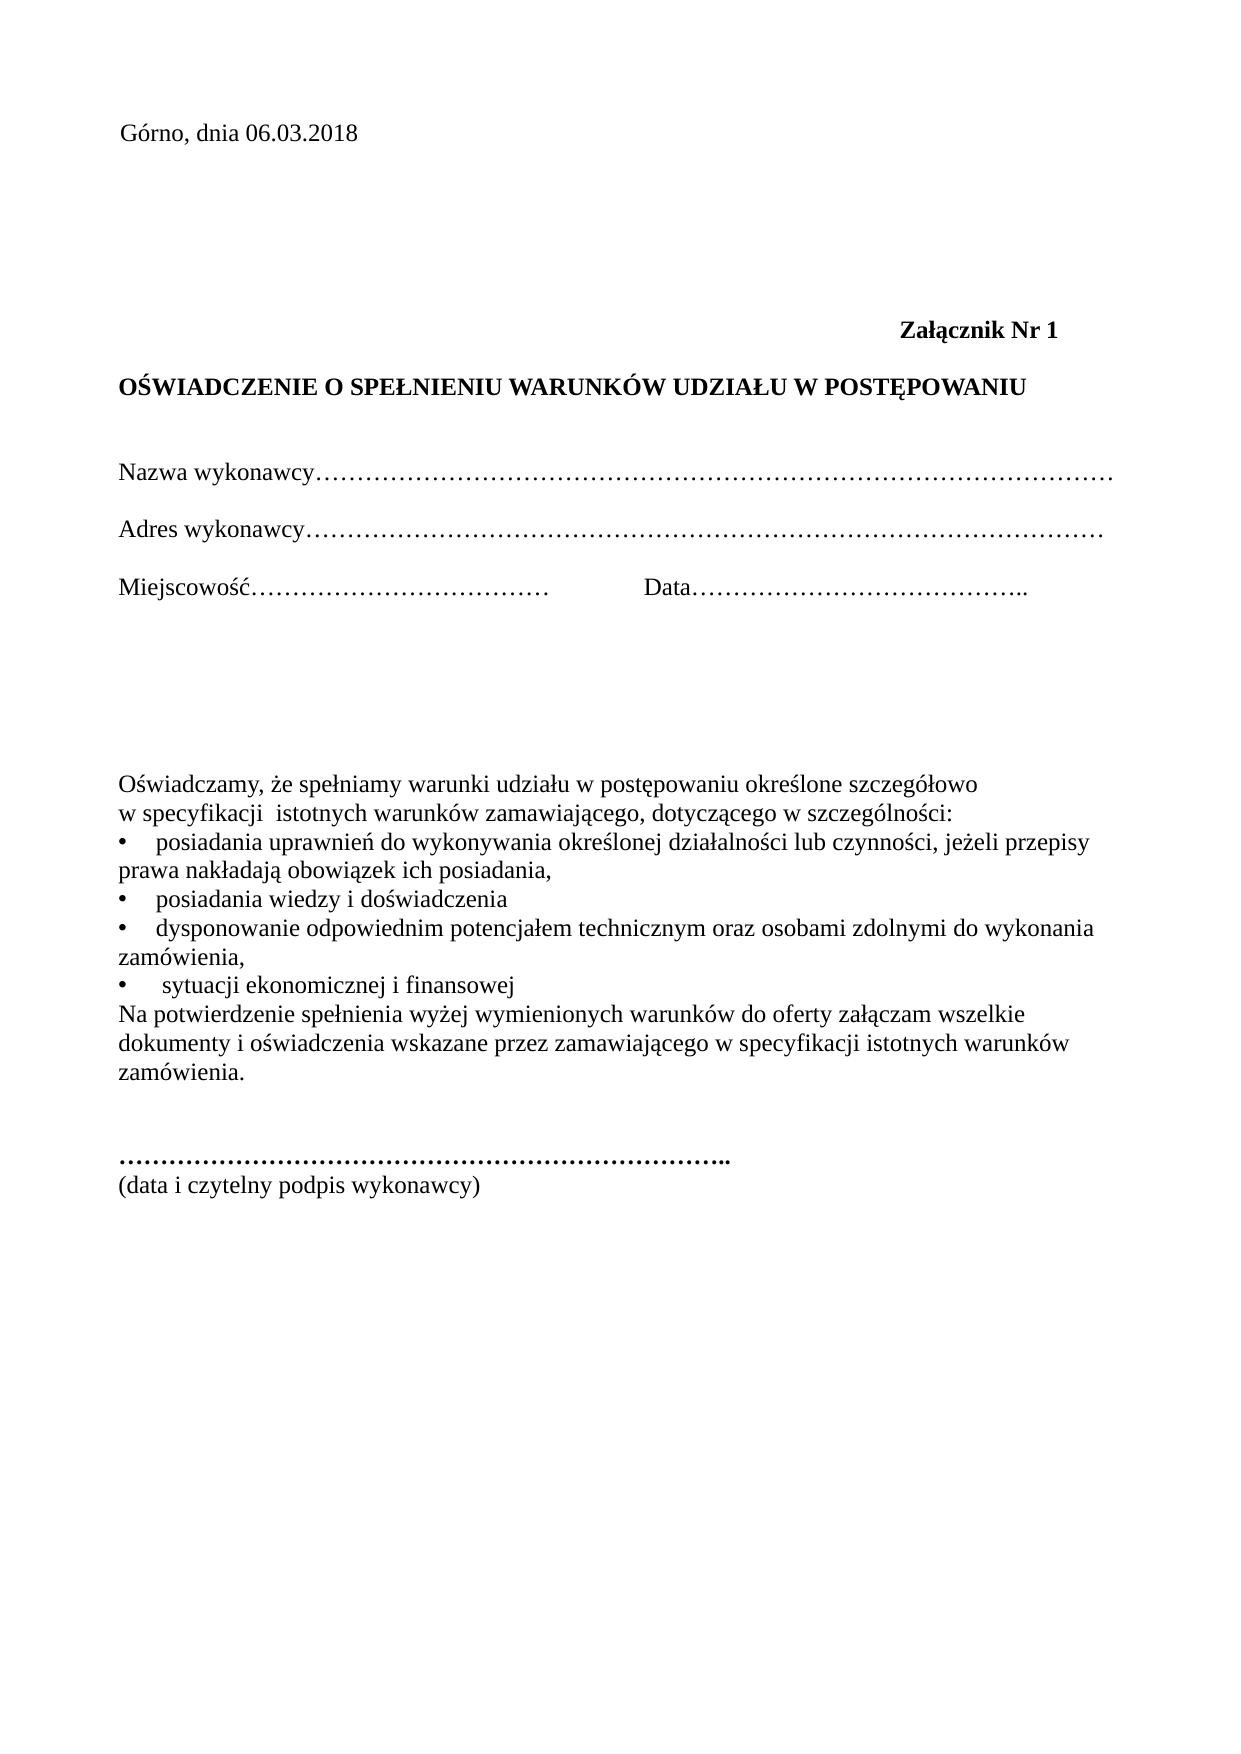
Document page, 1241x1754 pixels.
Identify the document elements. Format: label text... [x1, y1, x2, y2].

text Adres wykonawcy…………………………………………………………………………………… [118, 514, 1122, 543]
text Na potwierdzenie spełnienia wyżej wymienionych warunków do oferty załączam wszelkie dokumenty i oświadczenia wskazane przez zamawiającego w specyfikacji istotnych warunków zamówienia. [118, 999, 1122, 1085]
text OŚWIADCZENIE O SPEŁNIENIU WARUNKÓW UDZIAŁU W POSTĘPOWANIU [118, 372, 1122, 401]
text ……………………………………………………………….. (data i czytelny podpis wykonawcy) [118, 1141, 1122, 1199]
text Nazwa wykonawcy…………………………………………………………………………………… [118, 457, 1122, 485]
text Oświadczamy, że spełniamy warunki udziału w postępowaniu określone szczegółowo w specyfikacji istotnych warunków zamawiającego, dotyczącego w szczególności: [118, 769, 1122, 827]
list sytuacji ekonomicznej i finansowej [81, 970, 1122, 999]
text Załącznik Nr 1 [118, 315, 1122, 344]
list posiadania wiedzy i doświadczenia [81, 884, 1122, 913]
list dysponowanie odpowiednim potencjałem technicznym oraz osobami zdolnymi do wykonania zamówienia, [81, 913, 1122, 970]
list posiadania uprawnień do wykonywania określonej działalności lub czynności, jeżeli przepisy prawa nakładają obowiązek ich posiadania, [81, 827, 1122, 884]
text Górno, dnia 06.03.2018 [120, 118, 1122, 147]
text Miejscowość……………………………… Data………………………………….. [118, 572, 1122, 600]
